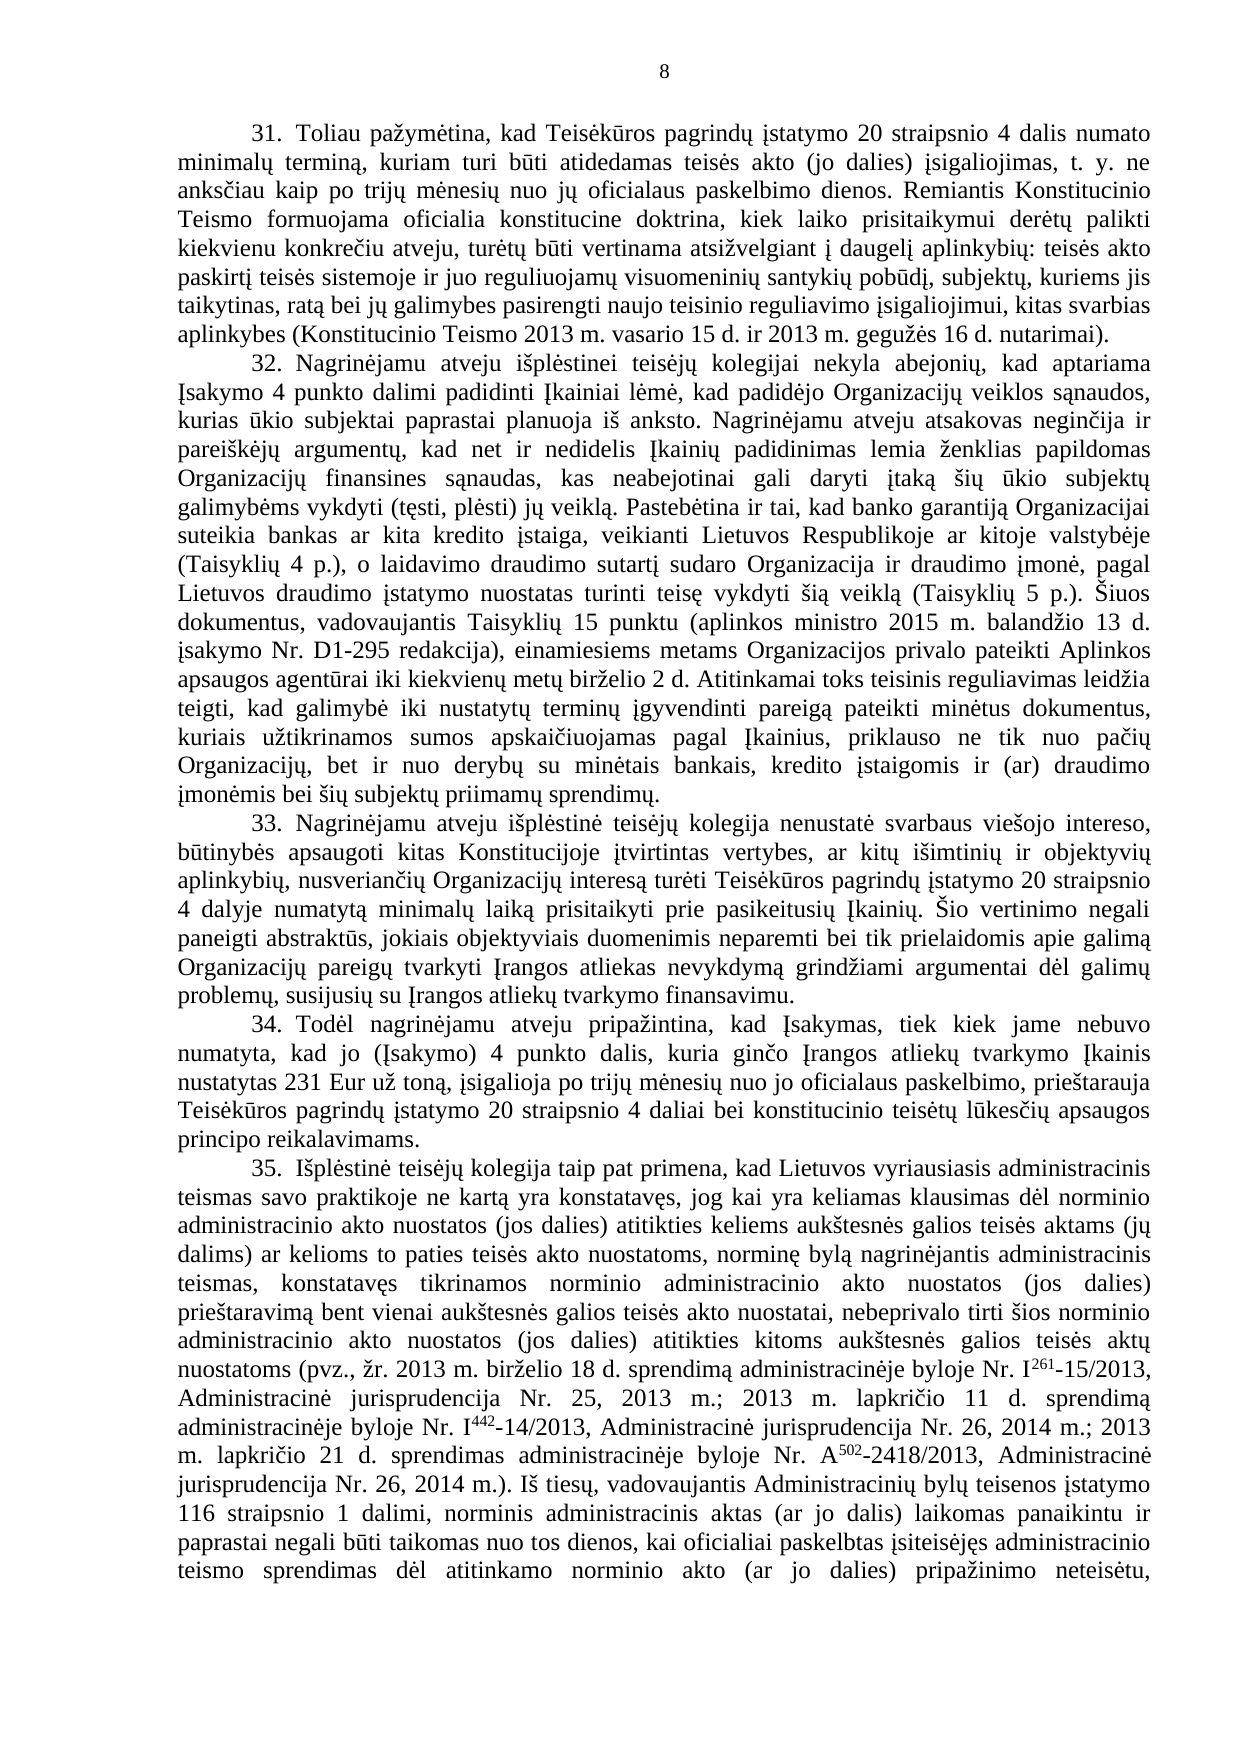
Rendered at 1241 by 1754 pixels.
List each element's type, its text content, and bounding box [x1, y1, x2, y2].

text 35. Išplėstinė teisėjų kolegija taip pat primena, kad Lietuvos vyriausiasis administracinis teismas savo praktikoje ne kartą yra konstatavęs, jog kai yra keliamas klausimas dėl norminio administracinio akto nuostatos (jos dalies) atitikties keliems aukštesnės galios teisės aktams (jų dalims) ar kelioms to paties teisės akto nuostatoms, norminę bylą nagrinėjantis administracinis teismas, konstatavęs tikrinamos norminio administracinio akto nuostatos (jos dalies) prieštaravimą bent vienai aukštesnės galios teisės akto nuostatai, nebeprivalo tirti šios norminio administracinio akto nuostatos (jos dalies) atitikties kitoms aukštesnės galios teisės aktų nuostatoms (pvz., žr. 2013 m. birželio 18 d. sprendimą administracinėje byloje Nr. I261-15/2013, Administracinė jurisprudencija Nr. 25, 2013 m.; 2013 m. lapkričio 11 d. sprendimą administracinėje byloje Nr. I442-14/2013, Administracinė jurisprudencija Nr. 26, 2014 m.; 2013 m. lapkričio 21 d. sprendimas administracinėje byloje Nr. A502-2418/2013, Administracinė jurisprudencija Nr. 26, 2014 m.). Iš tiesų, vadovaujantis Administracinių bylų teisenos įstatymo 116 straipsnio 1 dalimi, norminis administracinis aktas (ar jo dalis) laikomas panaikintu ir paprastai negali būti taikomas nuo tos dienos, kai oficialiai paskelbtas įsiteisėjęs administracinio teismo sprendimas dėl atitinkamo norminio akto (ar jo dalies) pripažinimo neteisėtu, [177, 1153, 1152, 1584]
text 33. Nagrinėjamu atveju išplėstinė teisėjų kolegija nenustatė svarbaus viešojo intereso, būtinybės apsaugoti kitas Konstitucijoje įtvirtintas vertybes, ar kitų išimtinių ir objektyvių aplinkybių, nusveriančių Organizacijų interesą turėti Teisėkūros pagrindų įstatymo 20 straipsnio 4 dalyje numatytą minimalų laiką prisitaikyti prie pasikeitusių Įkainių. Šio vertinimo negali paneigti abstraktūs, jokiais objektyviais duomenimis neparemti bei tik prielaidomis apie galimą Organizacijų pareigų tvarkyti Įrangos atliekas nevykdymą grindžiami argumentai dėl galimų problemų, susijusių su Įrangos atliekų tvarkymo finansavimu. [177, 808, 1152, 1009]
text 34. Todėl nagrinėjamu atveju pripažintina, kad Įsakymas, tiek kiek jame nebuvo numatyta, kad jo (Įsakymo) 4 punkto dalis, kuria ginčo Įrangos atliekų tvarkymo Įkainis nustatytas 231 Eur už toną, įsigalioja po trijų mėnesių nuo jo oficialaus paskelbimo, prieštarauja Teisėkūros pagrindų įstatymo 20 straipsnio 4 daliai bei konstitucinio teisėtų lūkesčių apsaugos principo reikalavimams. [177, 1009, 1152, 1153]
text 31. Toliau pažymėtina, kad Teisėkūros pagrindų įstatymo 20 straipsnio 4 dalis numato minimalų terminą, kuriam turi būti atidedamas teisės akto (jo dalies) įsigaliojimas, t. y. ne anksčiau kaip po trijų mėnesių nuo jų oficialaus paskelbimo dienos. Remiantis Konstitucinio Teismo formuojama oficialia konstitucine doktrina, kiek laiko prisitaikymui derėtų palikti kiekvienu konkrečiu atveju, turėtų būti vertinama atsižvelgiant į daugelį aplinkybių: teisės akto paskirtį teisės sistemoje ir juo reguliuojamų visuomeninių santykių pobūdį, subjektų, kuriems jis taikytinas, ratą bei jų galimybes pasirengti naujo teisinio reguliavimo įsigaliojimui, kitas svarbias aplinkybes (Konstitucinio Teismo 2013 m. vasario 15 d. ir 2013 m. gegužės 16 d. nutarimai). [177, 118, 1152, 348]
text 32. Nagrinėjamu atveju išplėstinei teisėjų kolegijai nekyla abejonių, kad aptariama Įsakymo 4 punkto dalimi padidinti Įkainiai lėmė, kad padidėjo Organizacijų veiklos sąnaudos, kurias ūkio subjektai paprastai planuoja iš anksto. Nagrinėjamu atveju atsakovas neginčija ir pareiškėjų argumentų, kad net ir nedidelis Įkainių padidinimas lemia ženklias papildomas Organizacijų finansines sąnaudas, kas neabejotinai gali daryti įtaką šių ūkio subjektų galimybėms vykdyti (tęsti, plėsti) jų veiklą. Pastebėtina ir tai, kad banko garantiją Organizacijai suteikia bankas ar kita kredito įstaiga, veikianti Lietuvos Respublikoje ar kitoje valstybėje (Taisyklių 4 p.), o laidavimo draudimo sutartį sudaro Organizacija ir draudimo įmonė, pagal Lietuvos draudimo įstatymo nuostatas turinti teisę vykdyti šią veiklą (Taisyklių 5 p.). Šiuos dokumentus, vadovaujantis Taisyklių 15 punktu (aplinkos ministro 2015 m. balandžio 13 d. įsakymo Nr. D1-295 redakcija), einamiesiems metams Organizacijos privalo pateikti Aplinkos apsaugos agentūrai iki kiekvienų metų birželio 2 d. Atitinkamai toks teisinis reguliavimas leidžia teigti, kad galimybė iki nustatytų terminų įgyvendinti pareigą pateikti minėtus dokumentus, kuriais užtikrinamos sumos apskaičiuojamas pagal Įkainius, priklauso ne tik nuo pačių Organizacijų, bet ir nuo derybų su minėtais bankais, kredito įstaigomis ir (ar) draudimo įmonėmis bei šių subjektų priimamų sprendimų. [177, 348, 1152, 808]
